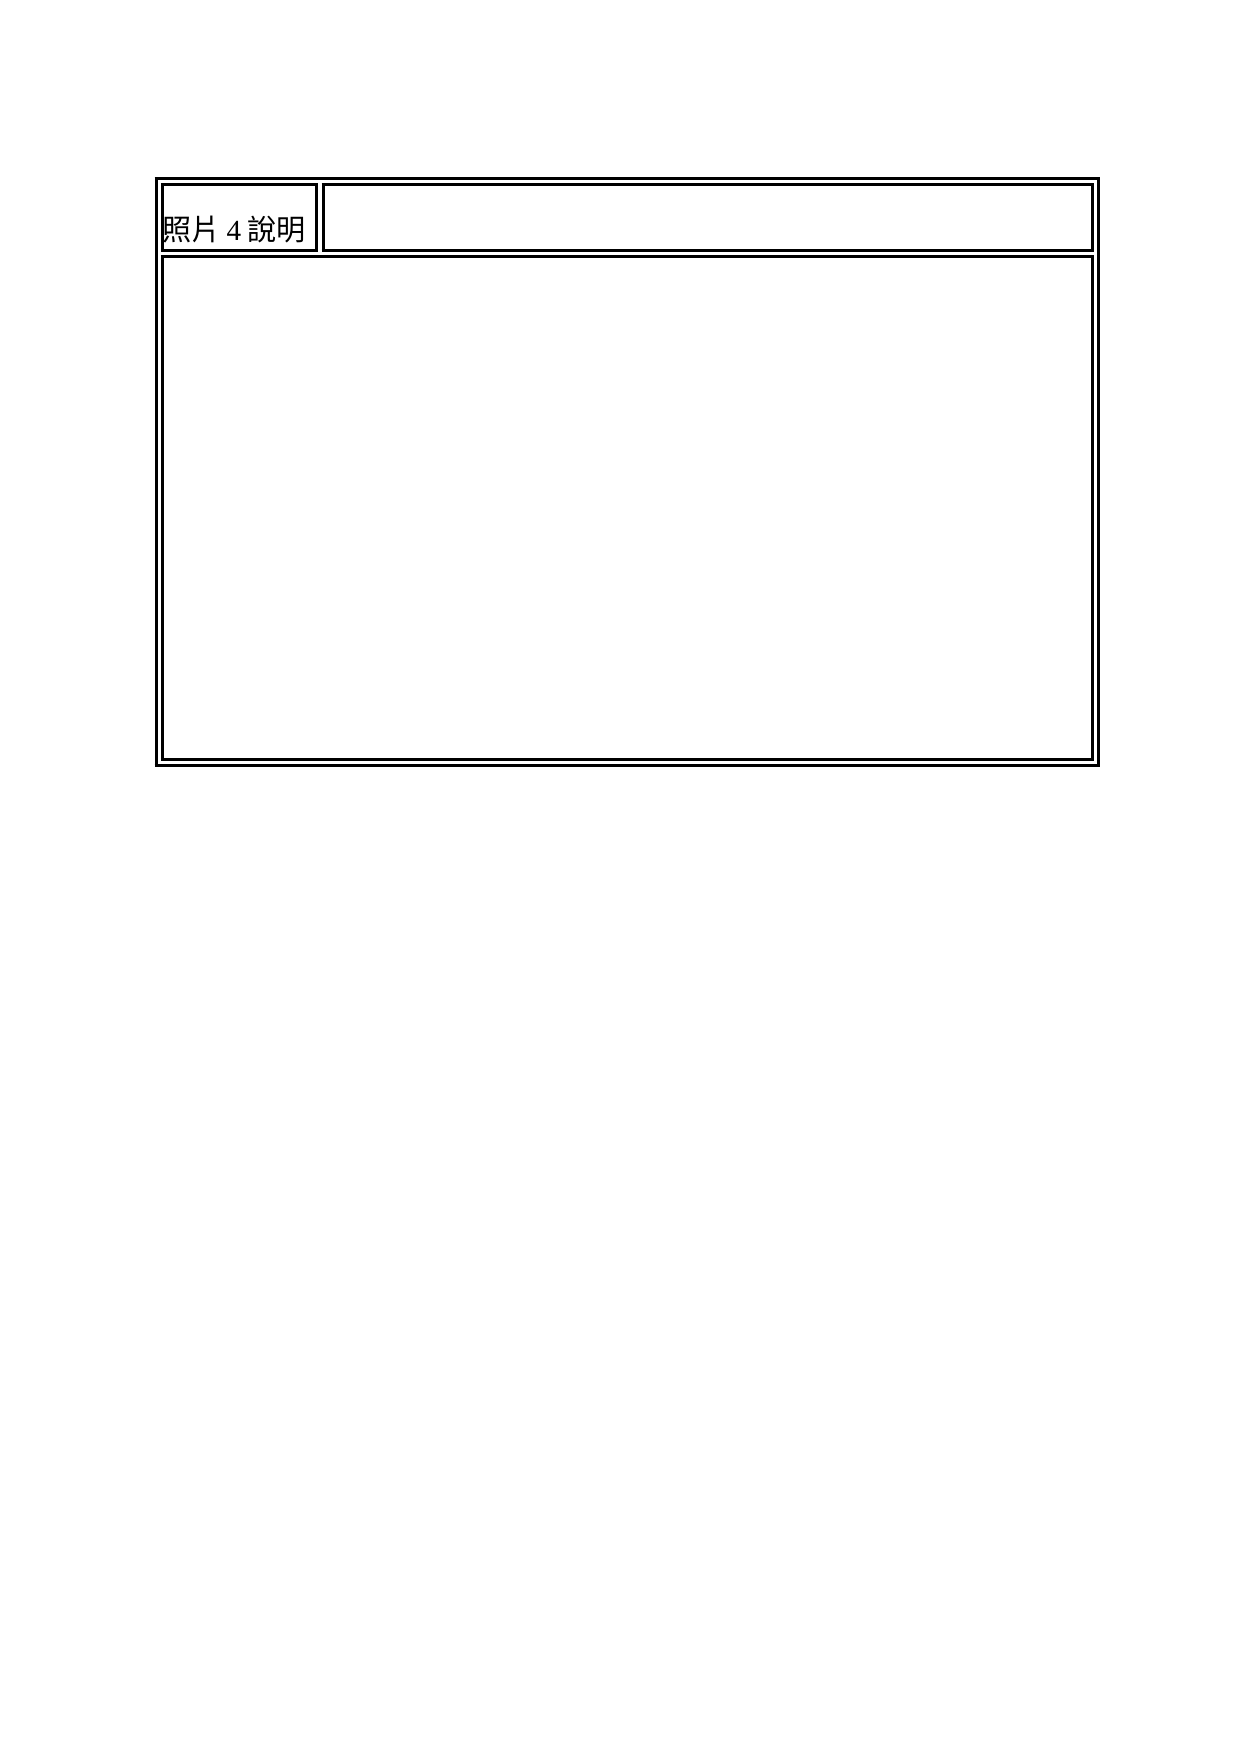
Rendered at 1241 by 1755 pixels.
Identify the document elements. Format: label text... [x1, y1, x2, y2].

table_header [320, 180, 1095, 249]
table_cell [159, 249, 1095, 758]
table_cell [164, 258, 1091, 758]
table_header [325, 186, 1091, 249]
table_header 照片4說明 [159, 180, 320, 249]
